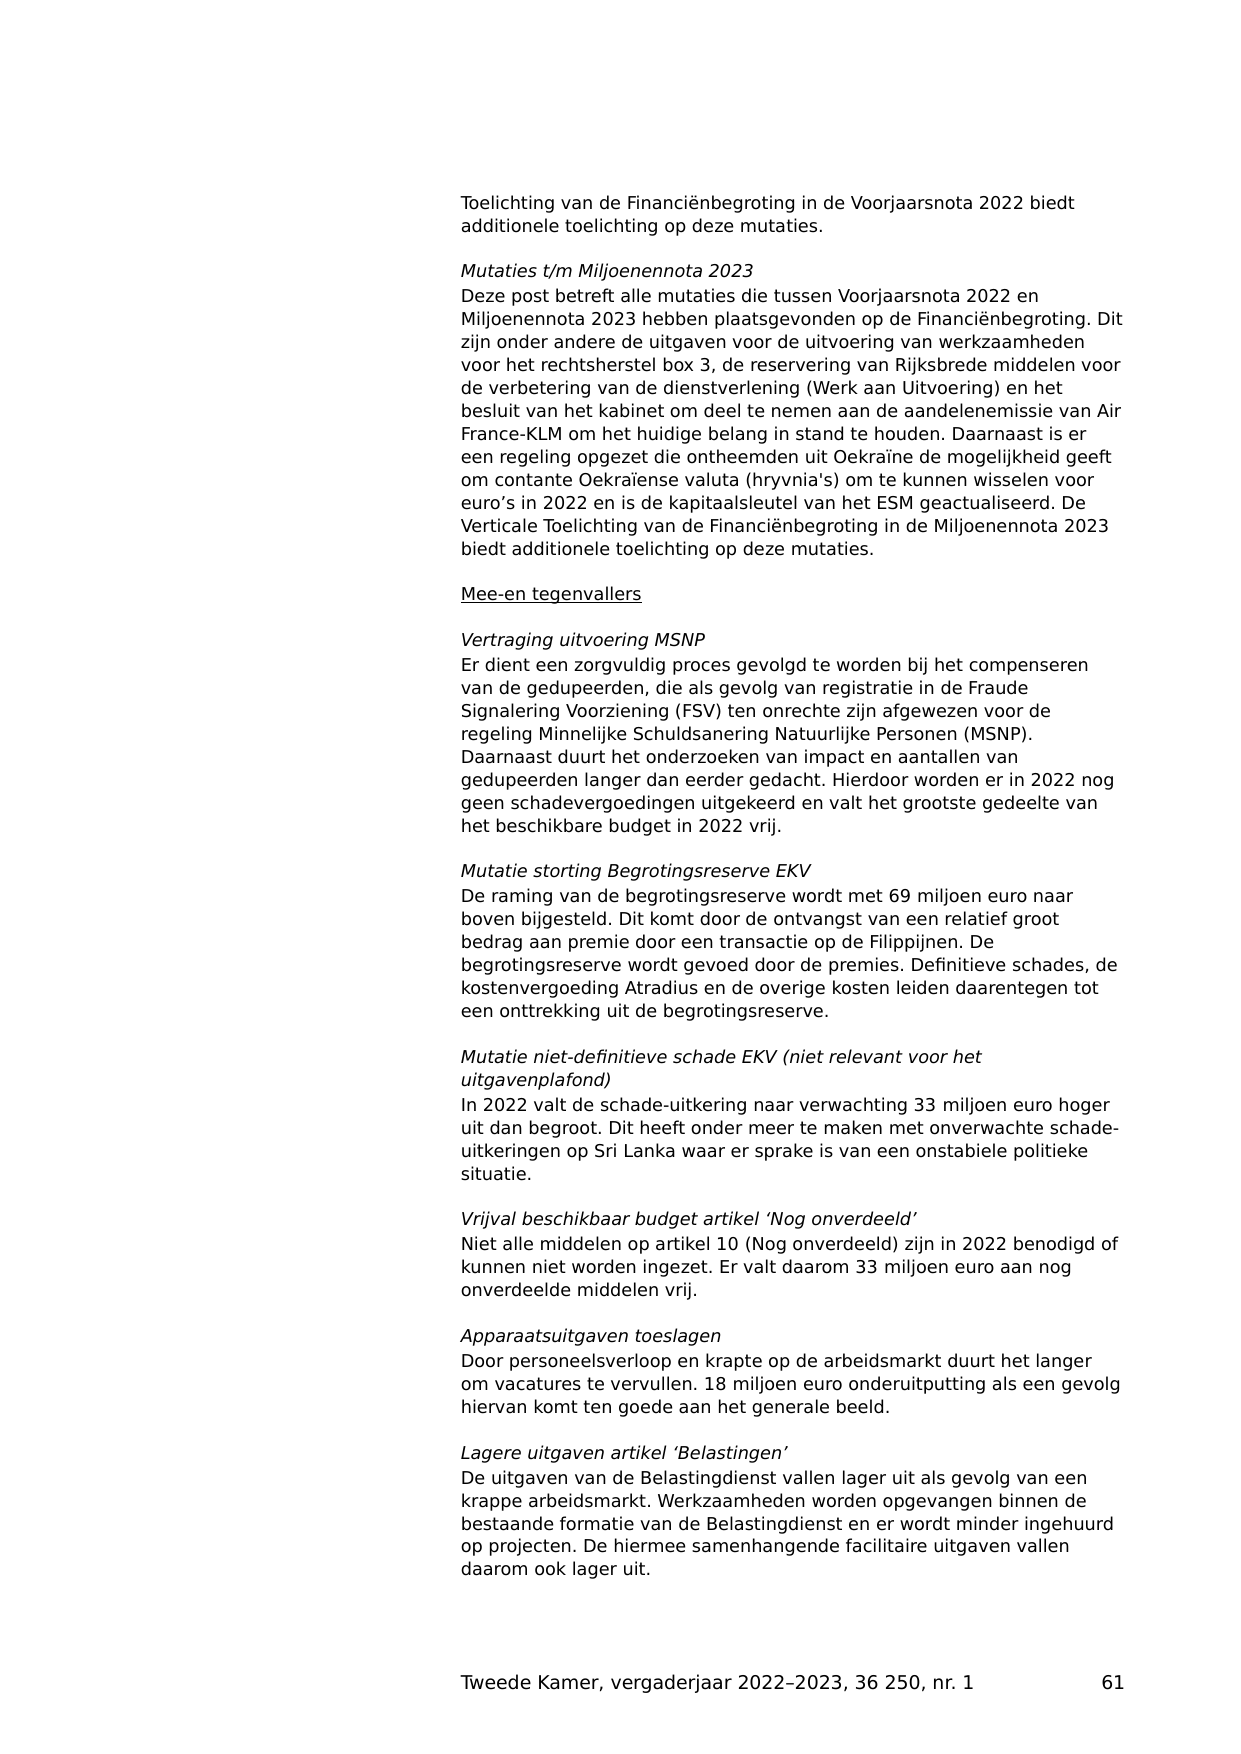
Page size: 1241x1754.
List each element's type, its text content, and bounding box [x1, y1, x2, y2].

text Er dient een zorgvuldig proces gevolgd te worden bij het compenseren van de gedupeerden, die als gevolg van registratie in de Fraude Signalering Voorziening (FSV) ten onrechte zijn afgewezen voor de regeling Minnelijke Schuldsanering Natuurlijke Personen (MSNP). Daarnaast duurt het onderzoeken van impact en aantallen van gedupeerden langer dan eerder gedacht. Hierdoor worden er in 2022 nog geen schadevergoedingen uitgekeerd en valt het grootste gedeelte van het beschikbare budget in 2022 vrij. [461, 653, 1125, 837]
text Deze post betreft alle mutaties die tussen Voorjaarsnota 2022 en Miljoenennota 2023 hebben plaatsgevonden op de Financiënbegroting. Dit zijn onder andere de uitgaven voor de uitvoering van werkzaamheden voor het rechtsherstel box 3, de reservering van Rijksbrede middelen voor de verbetering van de dienstverlening (Werk aan Uitvoering) en het besluit van het kabinet om deel te nemen aan de aandelenemissie van Air France-KLM om het huidige belang in stand te houden. Daarnaast is er een regeling opgezet die ontheemden uit Oekraïne de mogelijkheid geeft om contante Oekraïense valuta (hryvnia's) om te kunnen wisselen voor euro’s in 2022 en is de kapitaalsleutel van het ESM geactualiseerd. De Verticale Toelichting van de Financiënbegroting in de Miljoenennota 2023 biedt additionele toelichting op deze mutaties. [461, 284, 1125, 559]
text Lagere uitgaven artikel ‘Belastingen’ [461, 1441, 1125, 1464]
text De uitgaven van de Belastingdienst vallen lager uit als gevolg van een krappe arbeidsmarkt. Werkzaamheden worden opgevangen binnen de bestaande formatie van de Belastingdienst en er wordt minder ingehuurd op projecten. De hiermee samenhangende facilitaire uitgaven vallen daarom ook lager uit. [461, 1466, 1125, 1580]
text In 2022 valt de schade-uitkering naar verwachting 33 miljoen euro hoger uit dan begroot. Dit heeft onder meer te maken met onverwachte schade-uitkeringen op Sri Lanka waar er sprake is van een onstabiele politieke situatie. [461, 1093, 1125, 1184]
text Niet alle middelen op artikel 10 (Nog onverdeeld) zijn in 2022 benodigd of kunnen niet worden ingezet. Er valt daarom 33 miljoen euro aan nog onverdeelde middelen vrij. [461, 1232, 1125, 1301]
text Mutatie storting Begrotingsreserve EKV [461, 859, 1125, 882]
text Toelichting van de Financiënbegroting in de Voorjaarsnota 2022 biedt additionele toelichting op deze mutaties. [461, 191, 1125, 237]
text Vertraging uitvoering MSNP [461, 628, 1125, 651]
text Door personeelsverloop en krapte op de arbeidsmarkt duurt het langer om vacatures te vervullen. 18 miljoen euro onderuitputting als een gevolg hiervan komt ten goede aan het generale beeld. [461, 1349, 1125, 1418]
text Mee-en tegenvallers [461, 582, 1125, 605]
text Apparaatsuitgaven toeslagen [461, 1324, 1125, 1347]
text De raming van de begrotingsreserve wordt met 69 miljoen euro naar boven bijgesteld. Dit komt door de ontvangst van een relatief groot bedrag aan premie door een transactie op de Filippijnen. De begrotingsreserve wordt gevoed door de premies. Definitieve schades, de kostenvergoeding Atradius en de overige kosten leiden daarentegen tot een onttrekking uit de begrotingsreserve. [461, 884, 1125, 1022]
text Vrijval beschikbaar budget artikel ‘Nog onverdeeld’ [461, 1207, 1125, 1230]
text Mutaties t/m Miljoenennota 2023 [461, 259, 1125, 282]
text Mutatie niet-definitieve schade EKV (niet relevant voor het uitgavenplafond) [461, 1045, 1125, 1091]
